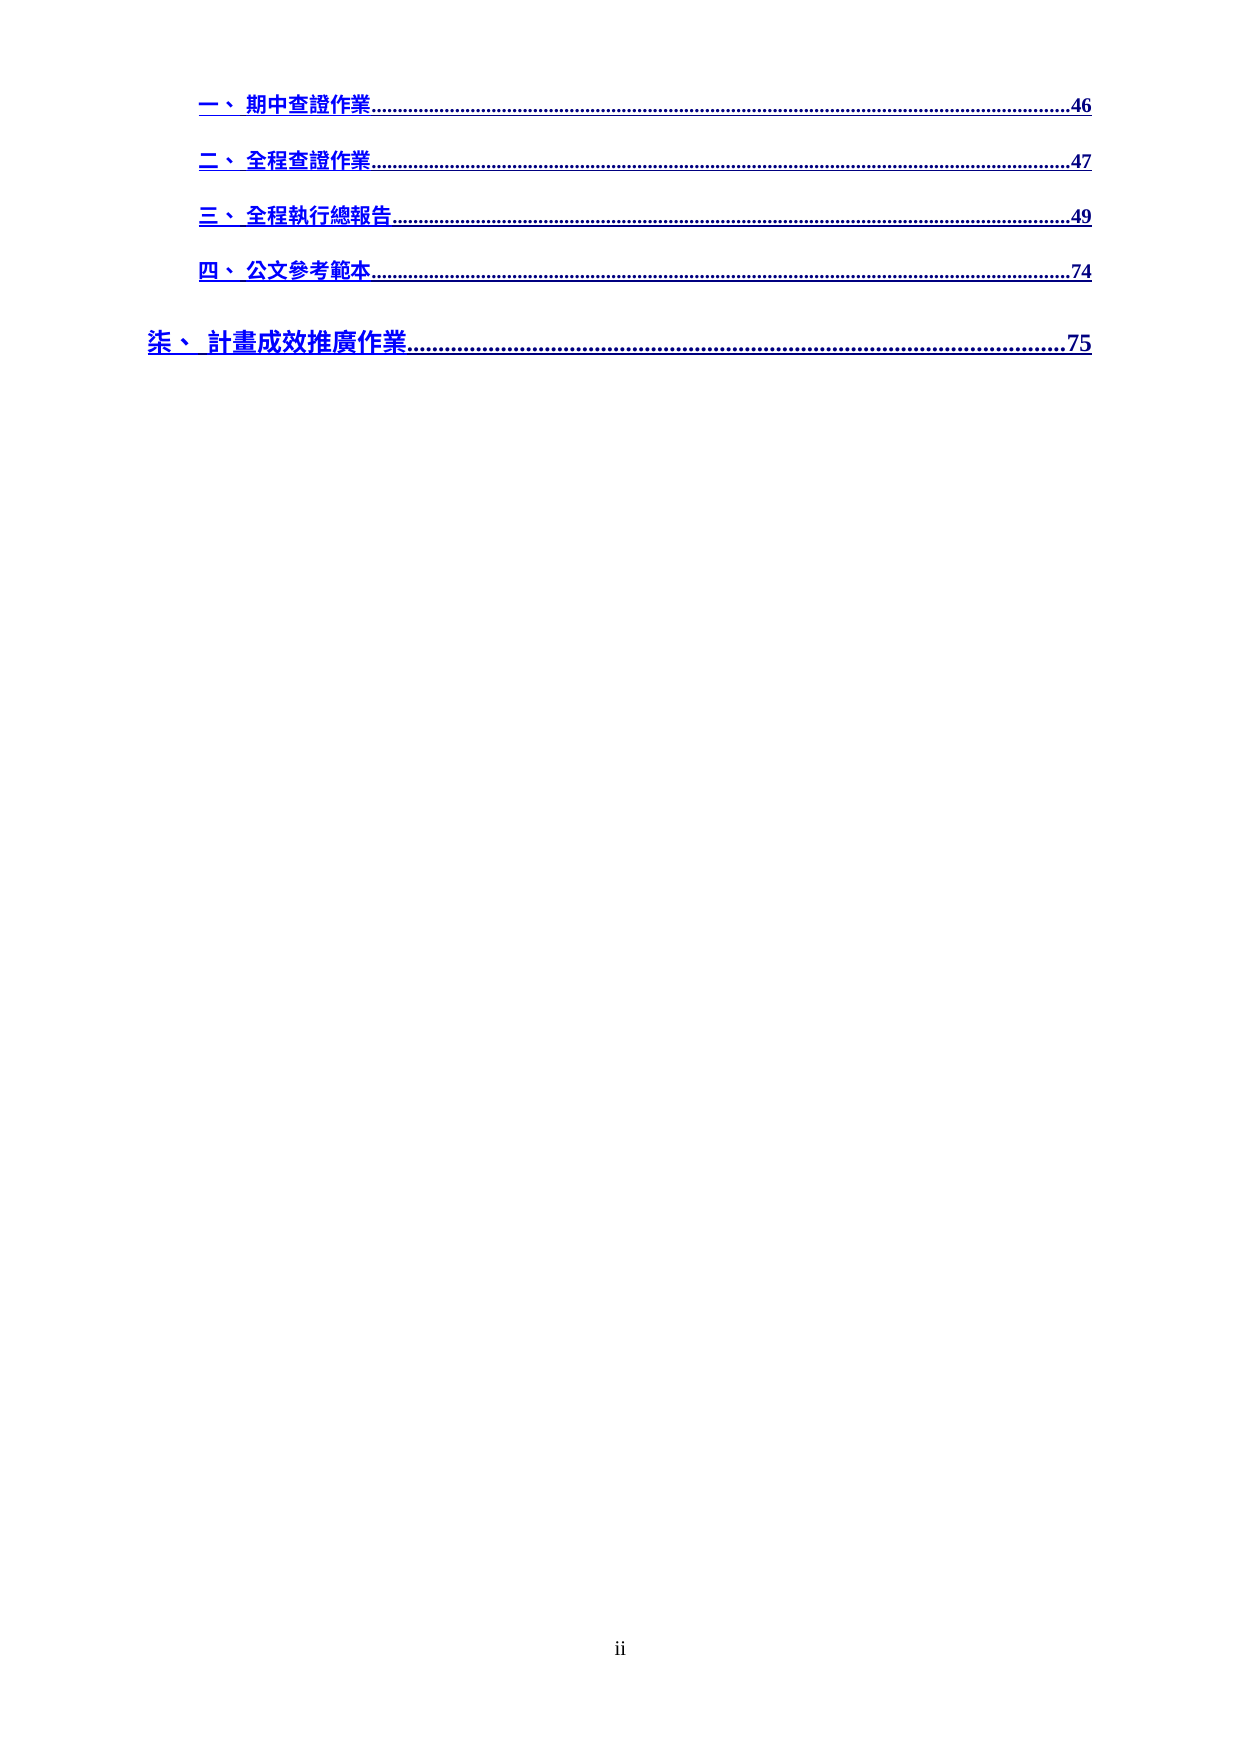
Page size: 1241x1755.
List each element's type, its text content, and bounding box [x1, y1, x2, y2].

text 四、 公文參考範本 74 [198, 254, 1093, 284]
text 三、 全程執行總報告 49 [198, 199, 1093, 229]
text 二、 全程查證作業 47 [198, 144, 1093, 174]
text 柒、 計畫成效推廣作業 75 [148, 322, 1093, 358]
text 一、 期中查證作業 46 [198, 89, 1093, 119]
